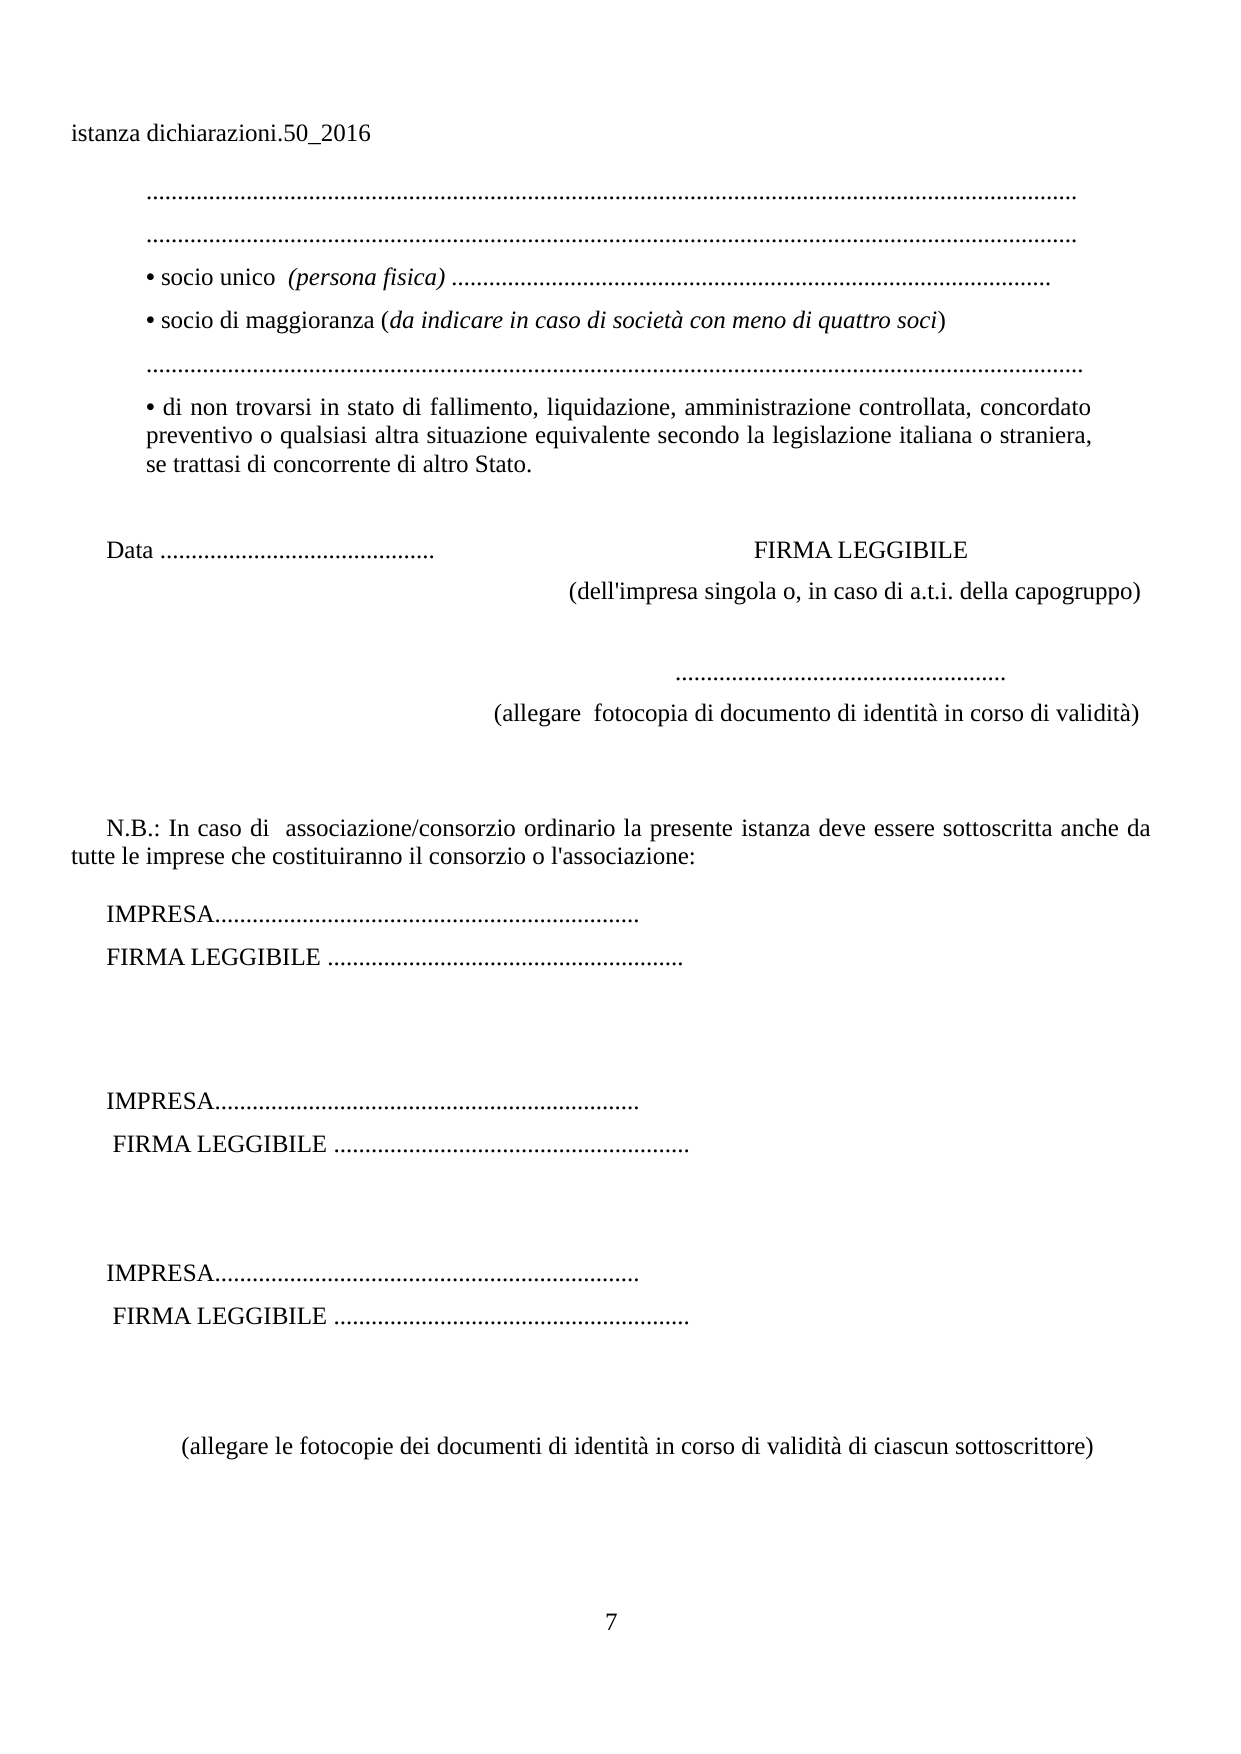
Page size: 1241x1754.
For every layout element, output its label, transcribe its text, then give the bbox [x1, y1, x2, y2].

text • di non trovarsi in stato di fallimento, liquidazione, amministrazione controllata, concordato preventivo o qualsiasi altra situazione equivalente secondo la legislazione italiana o straniera, se trattasi di concorrente di altro Stato. [146, 392, 1093, 478]
list (allegare le fotocopie dei documenti di identità in corso di validità di ciascun sottoscrittore) [71, 1431, 1152, 1459]
list FIRMA LEGGIBILE ......................................................... [71, 1301, 1152, 1330]
list ..................................................... [71, 657, 1152, 686]
text ..................................................................................................................................................... [146, 219, 1093, 248]
list (allegare fotocopia di documento di identità in corso di validità) [71, 698, 1152, 726]
list FIRMA LEGGIBILE ......................................................... [71, 1129, 1152, 1158]
list IMPRESA.................................................................... [71, 1086, 1152, 1114]
list N.B.: In caso di associazione/consorzio ordinario la presente istanza deve essere sottoscritta anche da tutte le imprese che costituiranno il consorzio o l'associazione: [71, 813, 1152, 870]
list IMPRESA.................................................................... [71, 1258, 1152, 1287]
list IMPRESA.................................................................... [71, 899, 1152, 928]
list FIRMA LEGGIBILE ......................................................... [71, 942, 1152, 971]
text • socio unico (persona fisica) ................................................................................................ [146, 262, 1093, 291]
list (dell'impresa singola o, in caso di a.t.i. della capogruppo) [71, 576, 1152, 605]
list Data ............................................ FIRMA LEGGIBILE [71, 536, 1152, 564]
text ..................................................................................................................................................... [146, 176, 1093, 205]
text ...................................................................................................................................................... [146, 349, 1093, 377]
text • socio di maggioranza (da indicare in caso di società con meno di quattro soci) [146, 306, 1093, 334]
